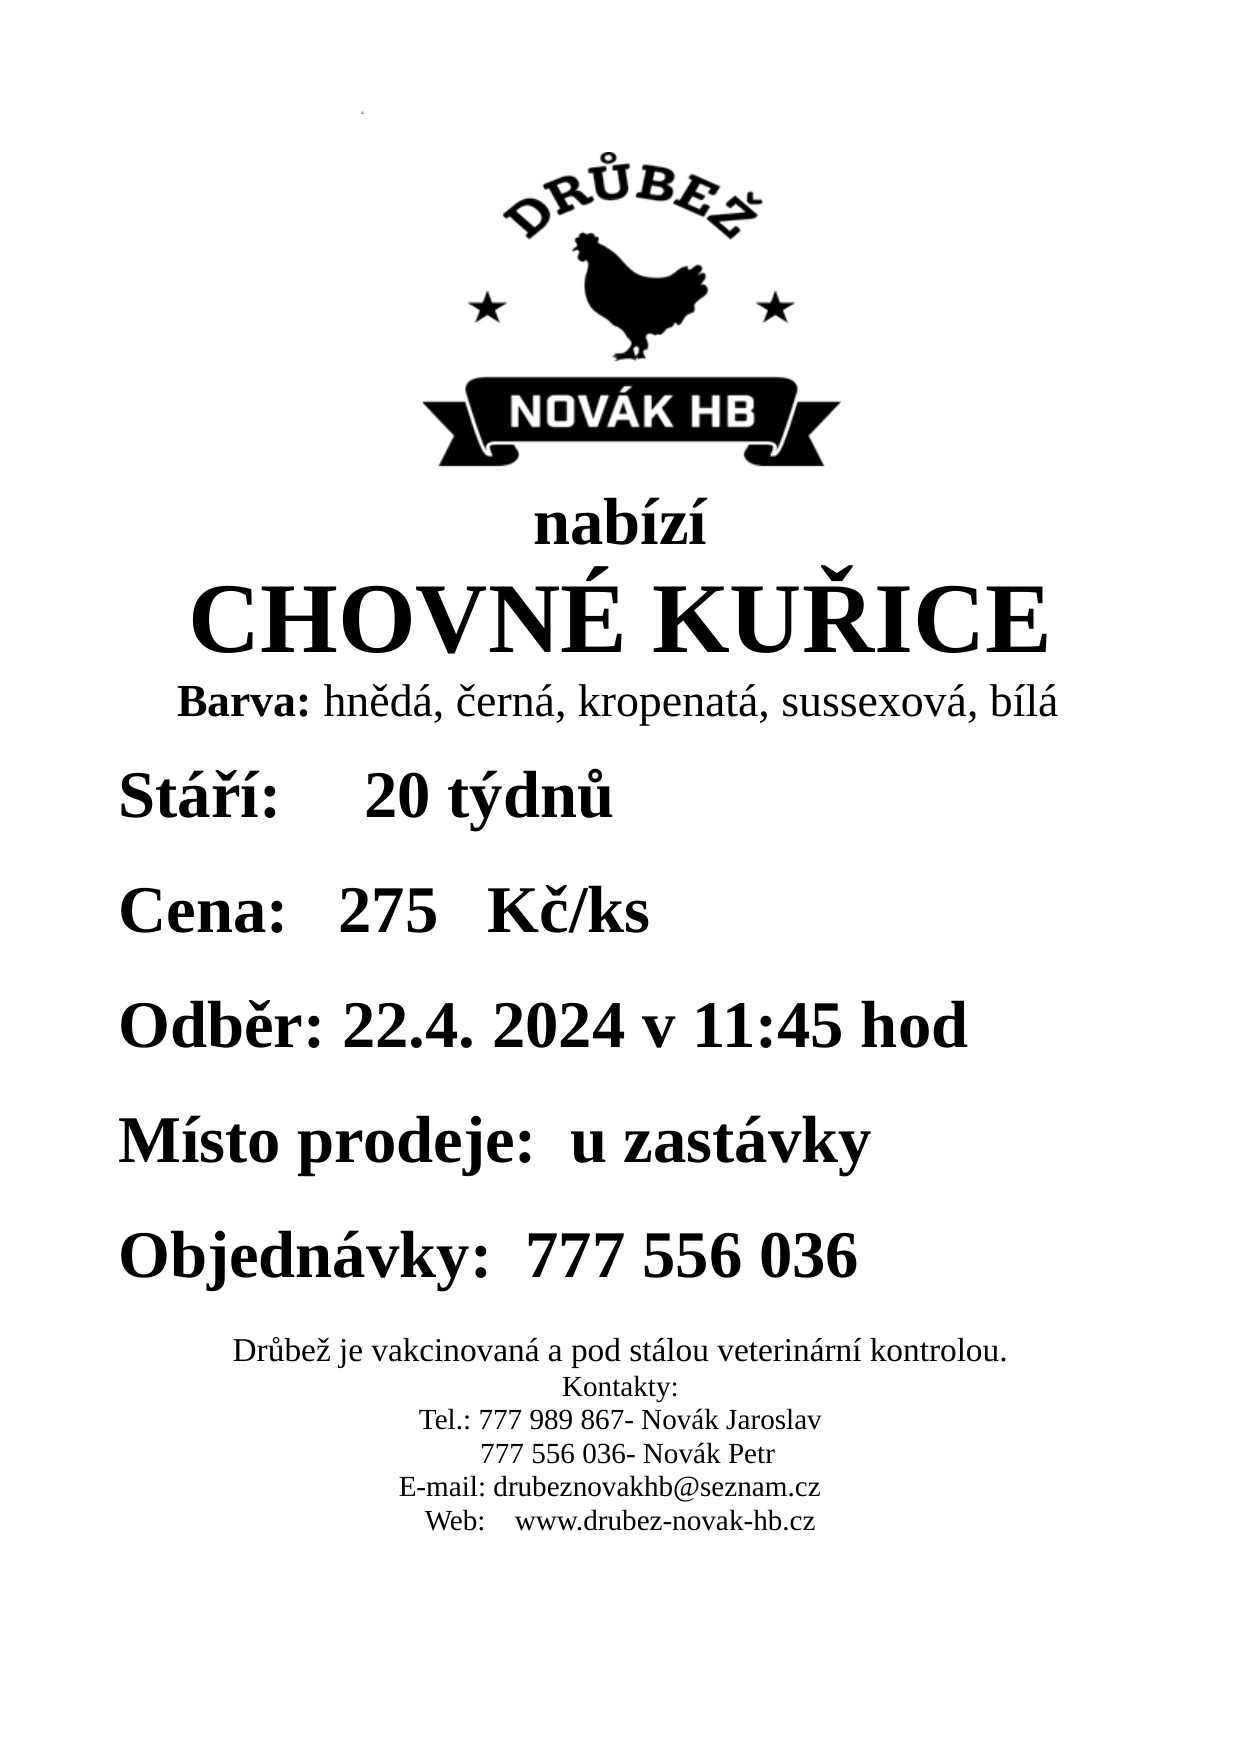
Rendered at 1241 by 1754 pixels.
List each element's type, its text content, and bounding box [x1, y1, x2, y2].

text Drůbež je vakcinovaná a pod stálou veterinární kontrolou. [118, 1330, 1122, 1369]
text Odběr: 22.4. 2024 v 11:45 hod [118, 985, 1122, 1062]
text CHOVNÉ KUŘICE [118, 559, 1122, 674]
text Tel.: 777 989 867- Novák Jaroslav [118, 1402, 1122, 1436]
text Barva: hnědá, černá, kropenatá, sussexová, bílá [118, 674, 1122, 727]
text nabízí [118, 482, 1122, 559]
text Kontakty: [118, 1369, 1122, 1402]
text Cena: 275 Kč/ks [118, 870, 1122, 947]
text Web: www.drubez-novak-hb.cz [118, 1503, 1122, 1536]
text E-mail: drubeznovakhb@seznam.cz [118, 1469, 1122, 1503]
text 777 556 036- Novák Petr [118, 1436, 1122, 1469]
text Stáří: 20 týdnů [118, 755, 1122, 832]
text Místo prodeje: u zastávky [118, 1100, 1122, 1177]
picture [422, 152, 843, 468]
text Objednávky: 777 556 036 [118, 1215, 1122, 1292]
